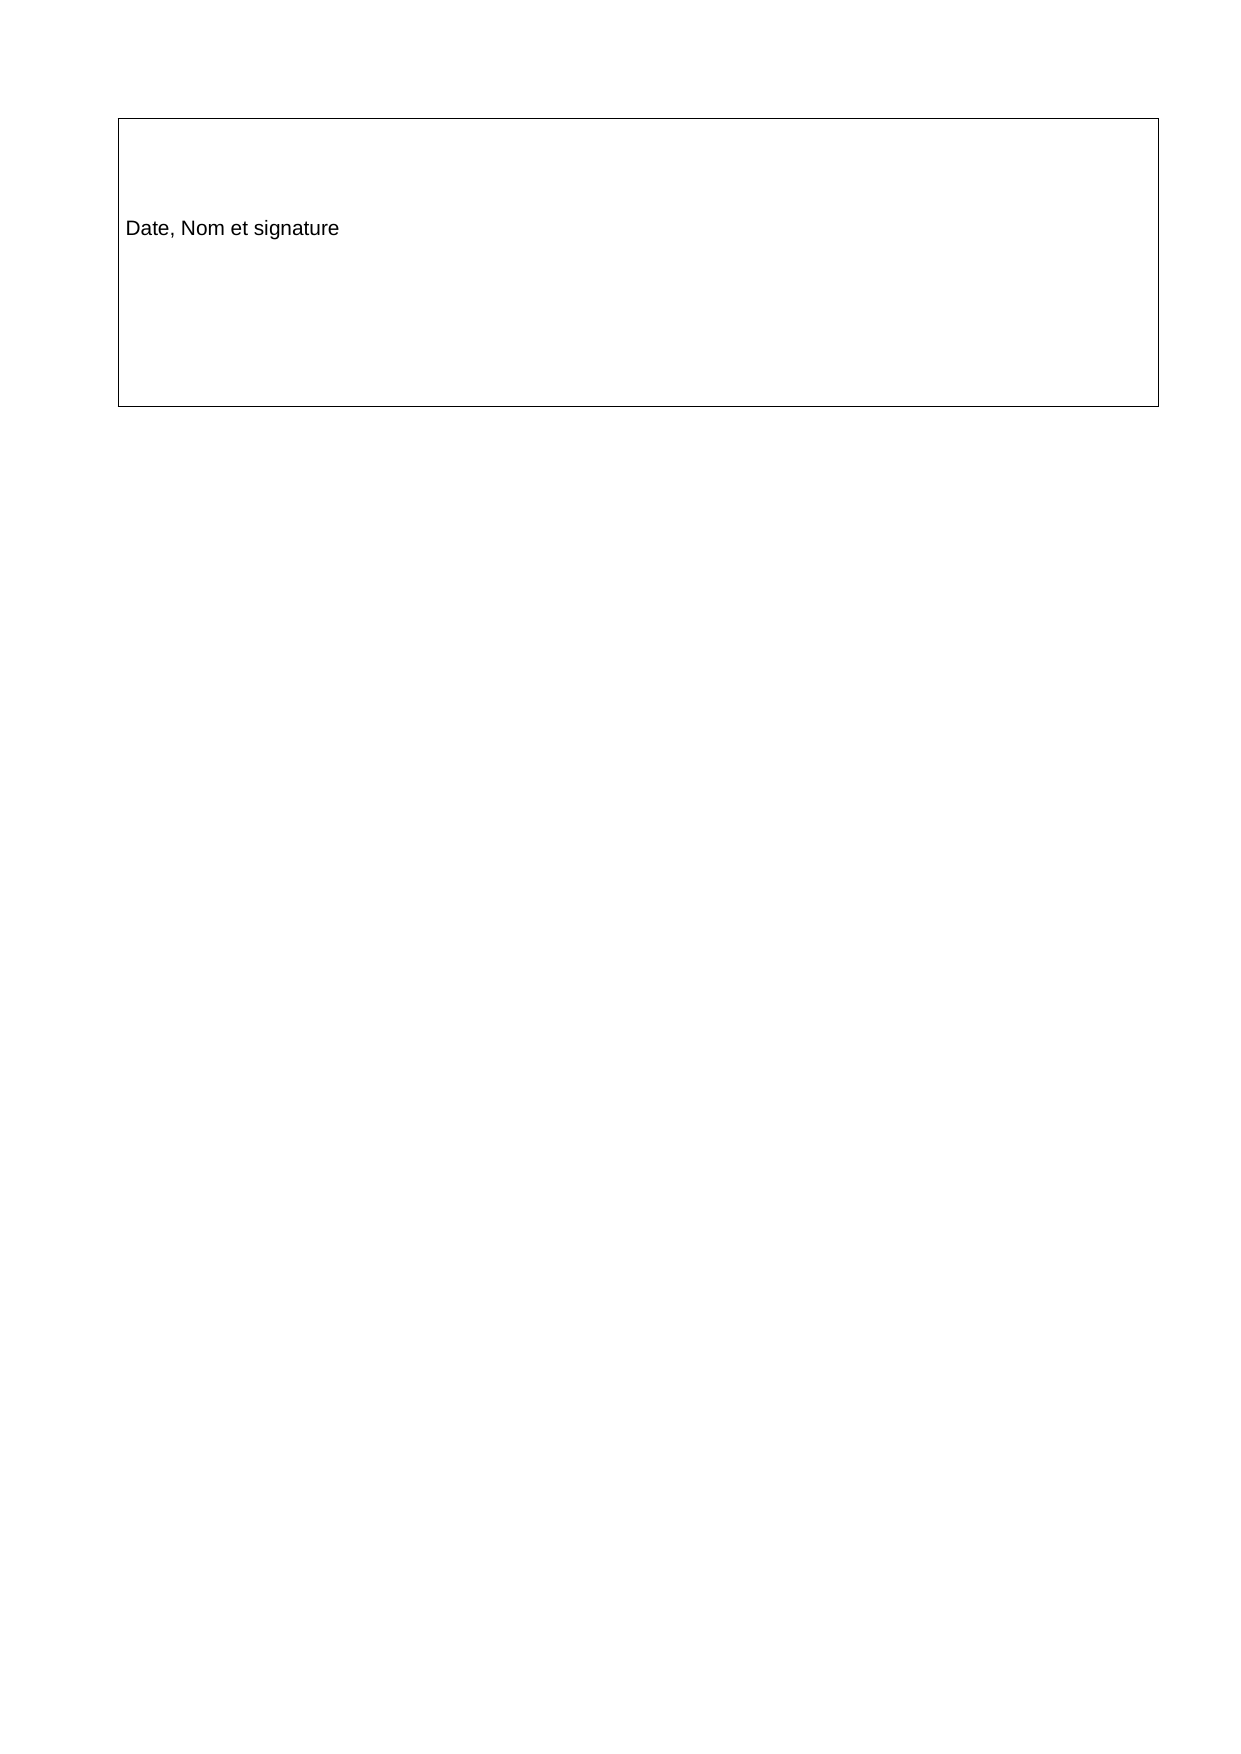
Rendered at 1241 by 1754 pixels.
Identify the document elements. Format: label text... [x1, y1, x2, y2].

table_header Date, Nom et signature [119, 119, 1158, 406]
